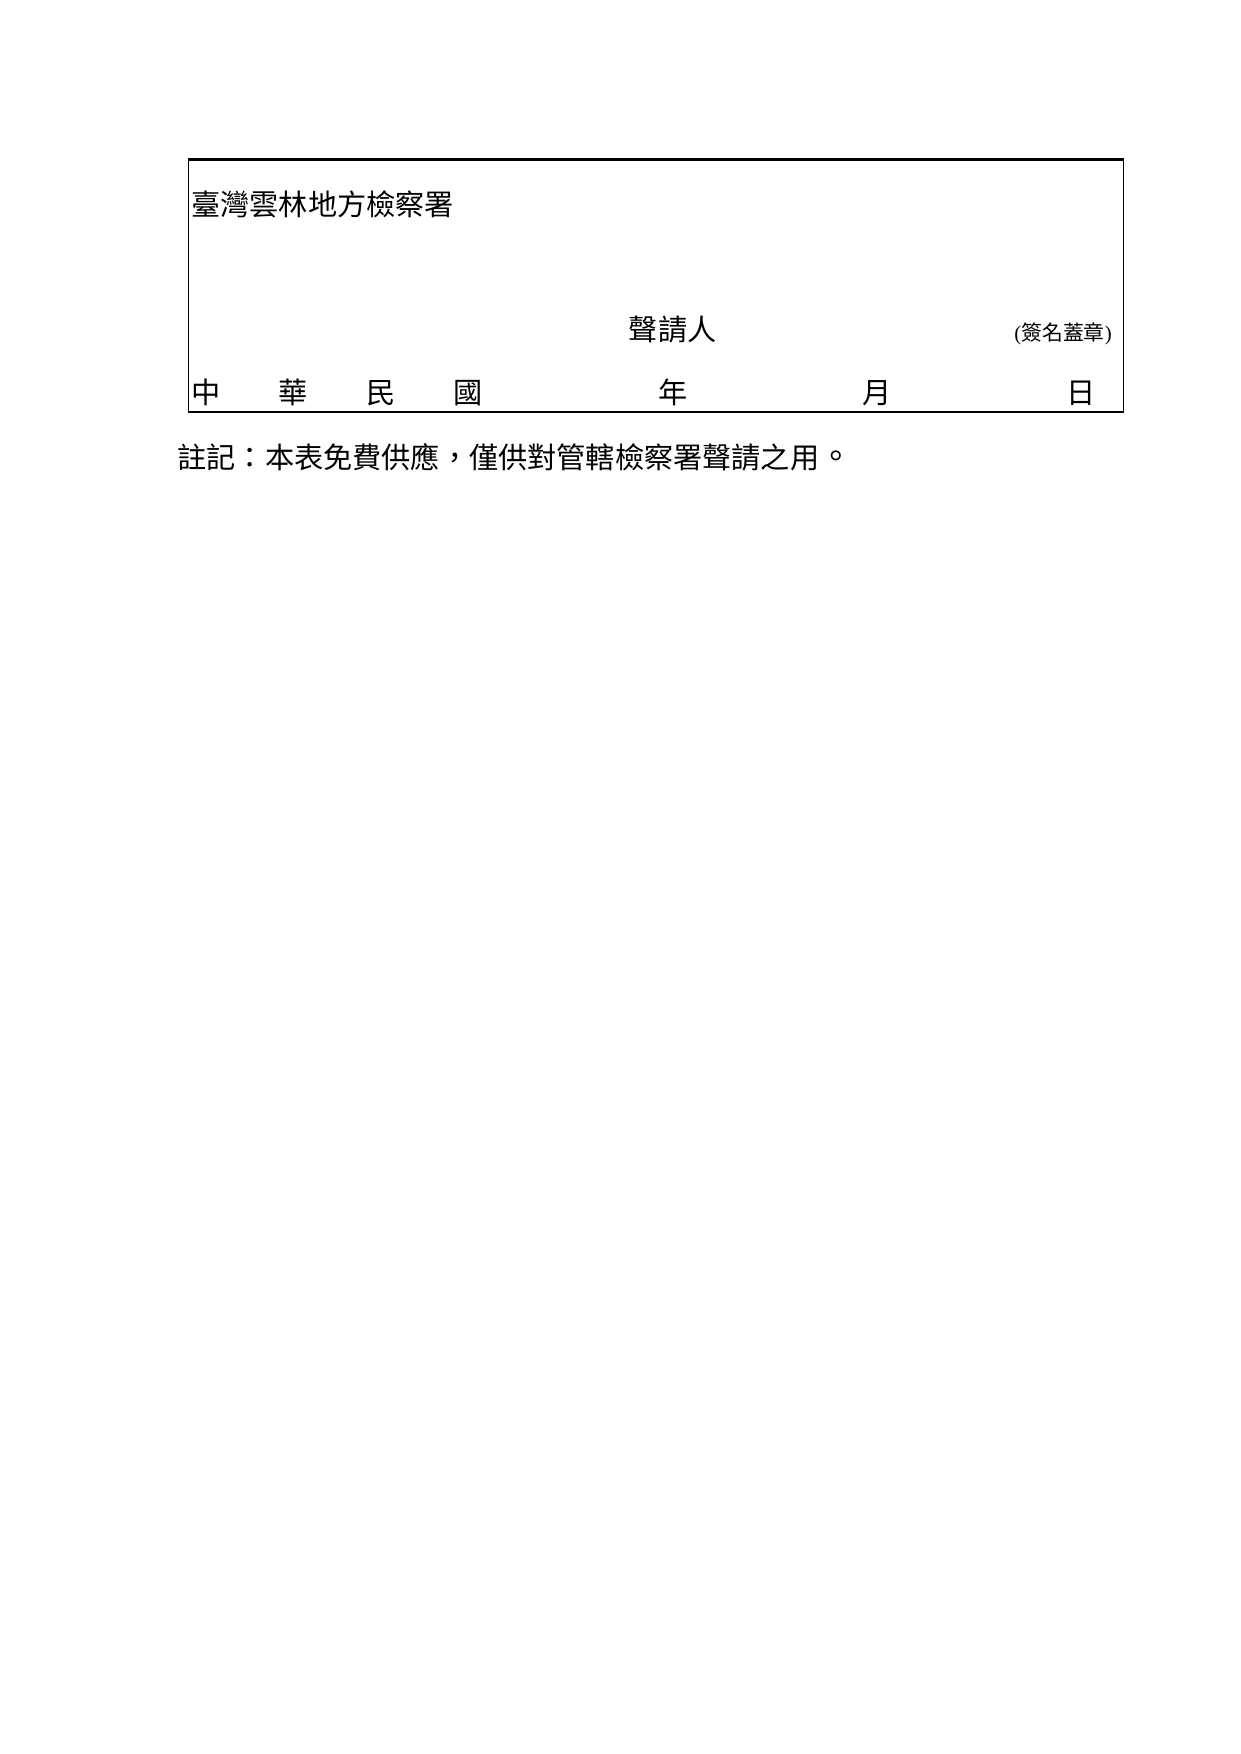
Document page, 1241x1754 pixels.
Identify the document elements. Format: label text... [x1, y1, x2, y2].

text 註記：本表免費供應，僅供對管轄檢察署聲請之用。 [177, 412, 1122, 475]
table_cell 臺灣雲林地方檢察署 聲請人 (簽名蓋章) 中 華 民 國 年 月 日 [189, 161, 1123, 411]
